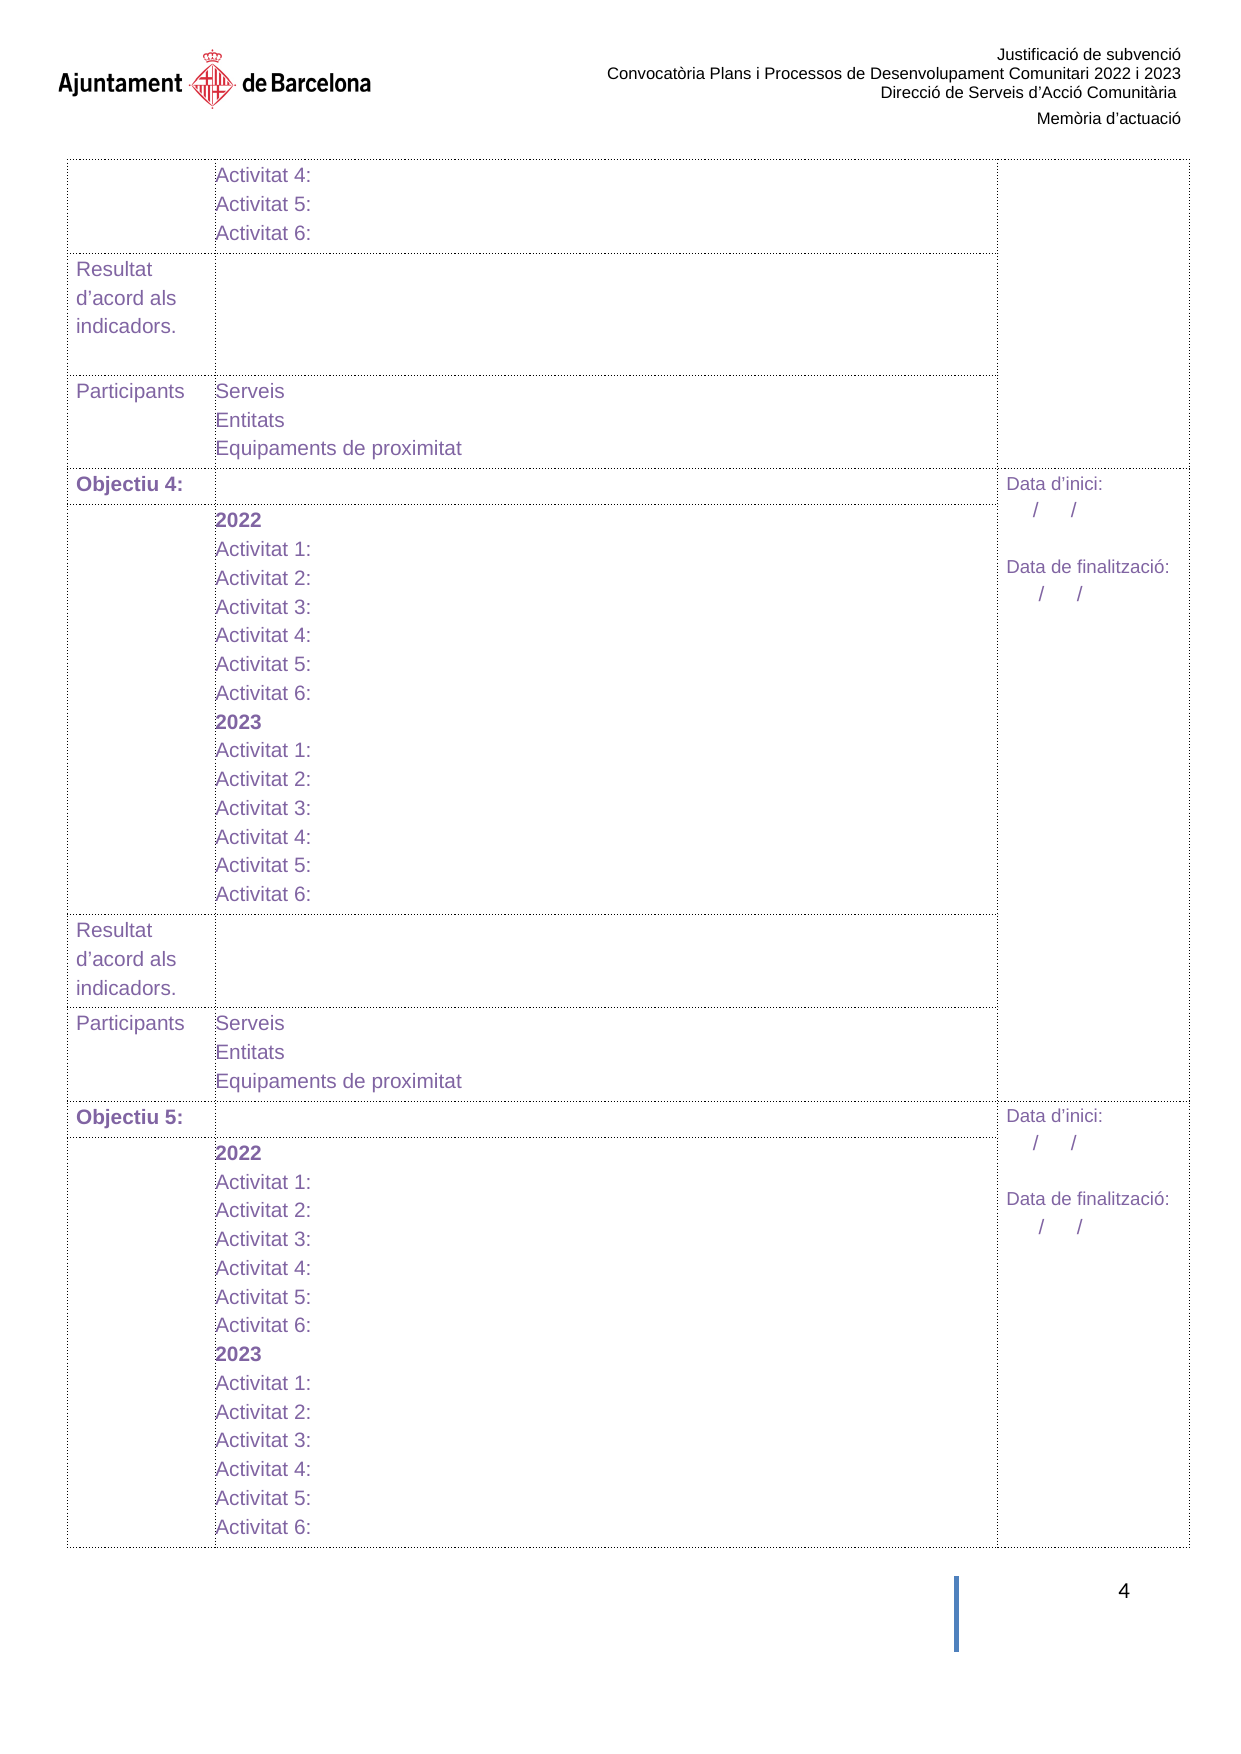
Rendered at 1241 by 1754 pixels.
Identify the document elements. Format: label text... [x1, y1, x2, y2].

table_cell 2022 Activitat 1: Activitat 2: Activitat 3: Activitat 4: Activitat 5: Activitat 6: 2023 Activitat 1: Activitat 2: Activitat 3: Activitat 4: Activitat 5: Activitat 6: [215, 1137, 998, 1547]
table_cell Objectiu 4: [68, 468, 215, 504]
table_cell Data d’inici: / / Data de finalització: / / [998, 1101, 1190, 1547]
table_cell [215, 468, 998, 504]
table_cell 2022 Activitat 1: Activitat 2: Activitat 3: Activitat 4: Activitat 5: Activitat 6: 2023 Activitat 1: Activitat 2: Activitat 3: Activitat 4: Activitat 5: Activitat 6: [215, 504, 998, 914]
table_cell [215, 914, 998, 1007]
table_cell Activitat 4: Activitat 5: Activitat 6: [215, 159, 998, 253]
table_cell [215, 1101, 998, 1137]
table_cell [68, 1137, 215, 1547]
table_cell Serveis Entitats Equipaments de proximitat [215, 375, 998, 468]
table_cell Resultat d’acord als indicadors. [68, 914, 215, 1007]
table_cell Participants [68, 1007, 215, 1101]
table_cell Serveis Entitats Equipaments de proximitat [215, 1007, 998, 1101]
table_cell [68, 504, 215, 914]
table_cell [68, 159, 215, 253]
table_cell [998, 159, 1190, 468]
table_cell Participants [68, 375, 215, 468]
table_cell Objectiu 5: [68, 1101, 215, 1137]
table_cell Data d’inici: / / Data de finalització: / / [998, 468, 1190, 1101]
table_cell [215, 253, 998, 375]
table_cell Resultat d’acord als indicadors. [68, 253, 215, 375]
